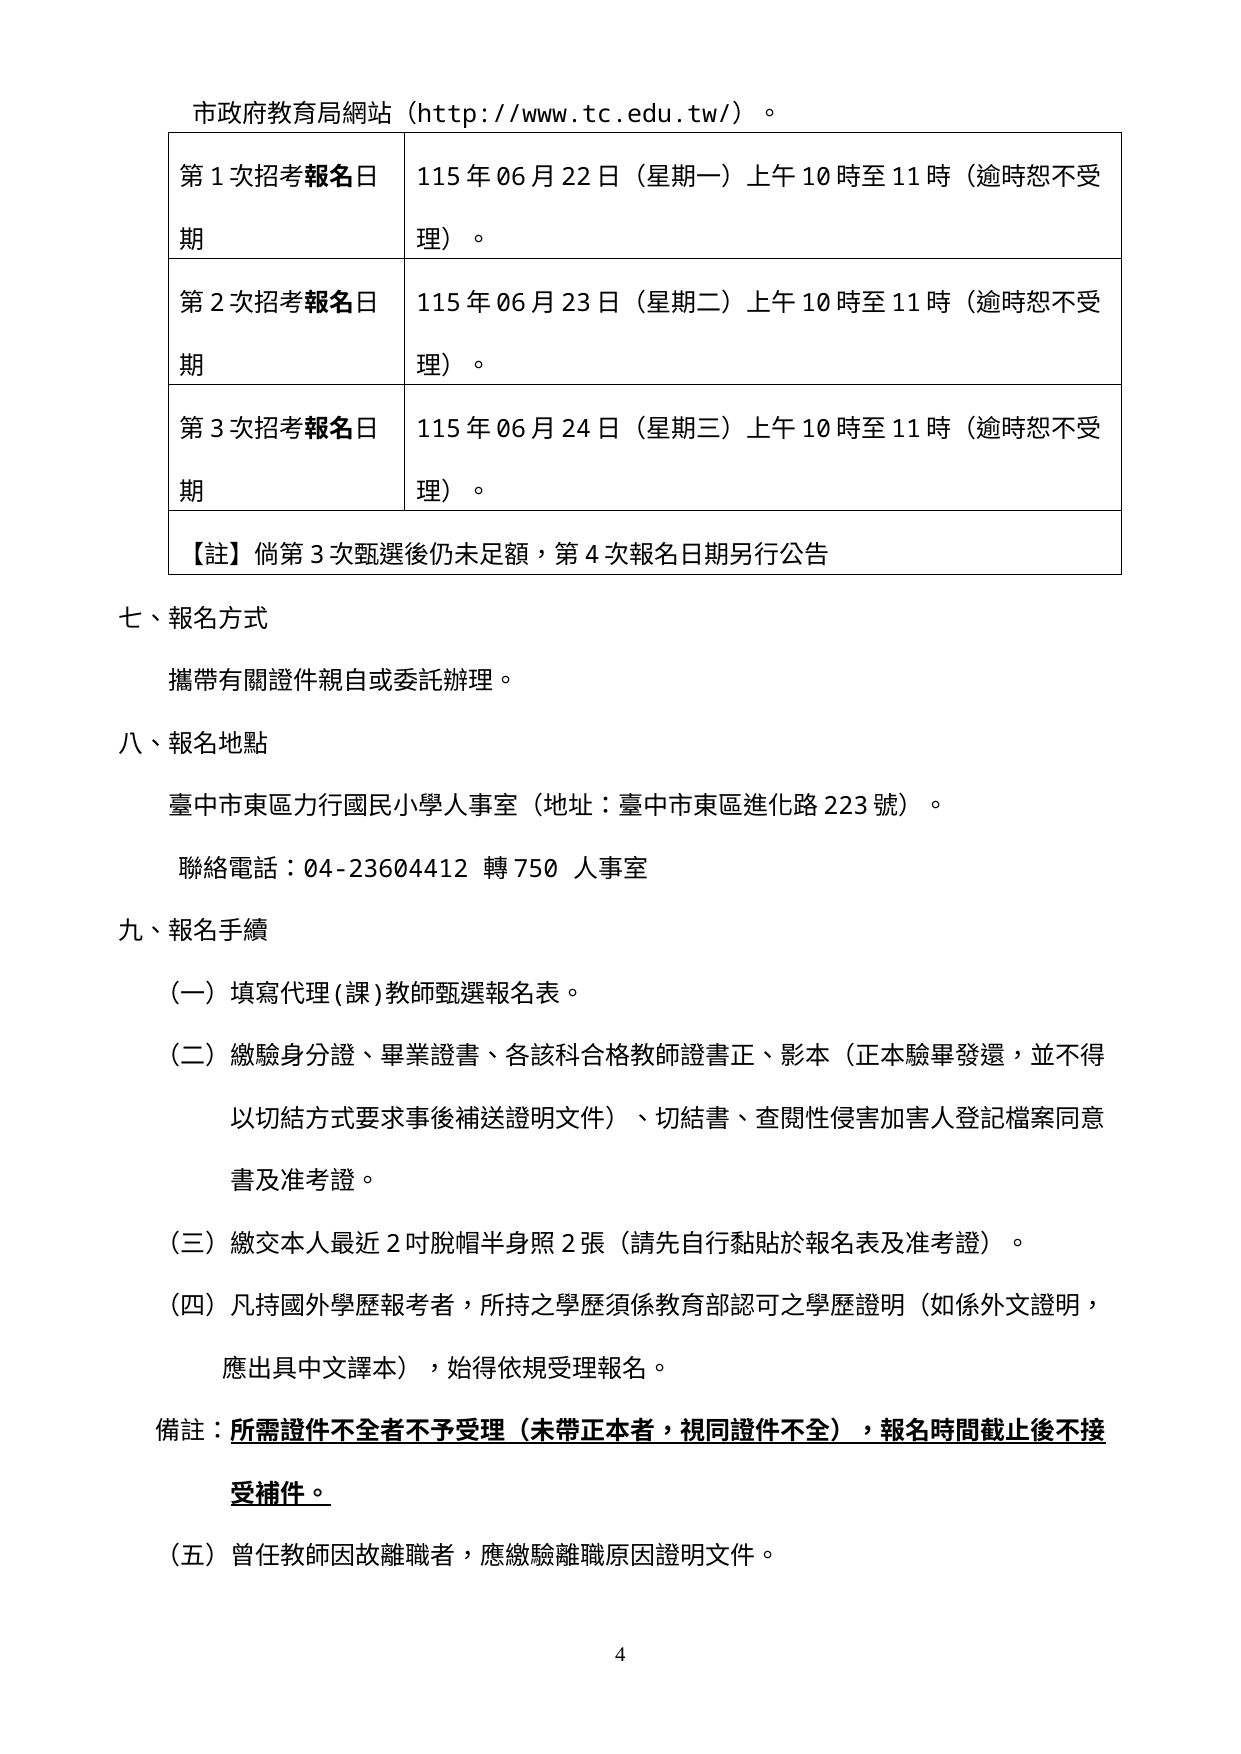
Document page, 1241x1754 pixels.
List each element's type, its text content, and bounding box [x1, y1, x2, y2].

text 聯絡電話：04-23604412 轉750 人事室 [118, 825, 1122, 887]
text 八、報名地點 臺中市東區力行國民小學人事室（地址：臺中市東區進化路223號）。 [118, 700, 1122, 825]
table_cell 115年06月24日（星期三）上午10時至11時（逾時恕不受理）。 [405, 385, 1121, 510]
table_header 115年06月22日（星期一）上午10時至11時（逾時恕不受理）。 [405, 133, 1121, 258]
table_cell 第3次招考報名日期 [169, 385, 404, 510]
text （五）曾任教師因故離職者，應繳驗離職原因證明文件。 [156, 1512, 1122, 1575]
text 備註：所需證件不全者不予受理（未帶正本者，視同證件不全），報名時間截止後不接受補件。 [156, 1387, 1122, 1512]
table_cell 【註】倘第3次甄選後仍未足額，第4次報名日期另行公告 [169, 511, 1121, 574]
text 七、報名方式 攜帶有關證件親自或委託辦理。 [118, 575, 1122, 700]
text （三）繳交本人最近2吋脫帽半身照2張（請先自行黏貼於報名表及准考證）。 [156, 1200, 1122, 1262]
text （二）繳驗身分證、畢業證書、各該科合格教師證書正、影本（正本驗畢發還，並不得以切結方式要求事後補送證明文件）、切結書、查閱性侵害加害人登記檔案同意書及准考證。 [156, 1012, 1122, 1200]
table_cell 第2次招考報名日期 [169, 259, 404, 384]
text （一）填寫代理(課)教師甄選報名表。 [118, 950, 1122, 1012]
table_cell 115年06月23日（星期二）上午10時至11時（逾時恕不受理）。 [405, 259, 1121, 384]
text （四）凡持國外學歷報考者，所持之學歷須係教育部認可之學歷證明（如係外文證明，應出具中文譯本），始得依規受理報名。 [156, 1262, 1122, 1387]
text 市政府教育局網站（http://www.tc.edu.tw/）。 [162, 69, 1122, 132]
text 九、報名手續 [118, 887, 1122, 950]
table_header 第1次招考報名日期 [169, 133, 404, 258]
